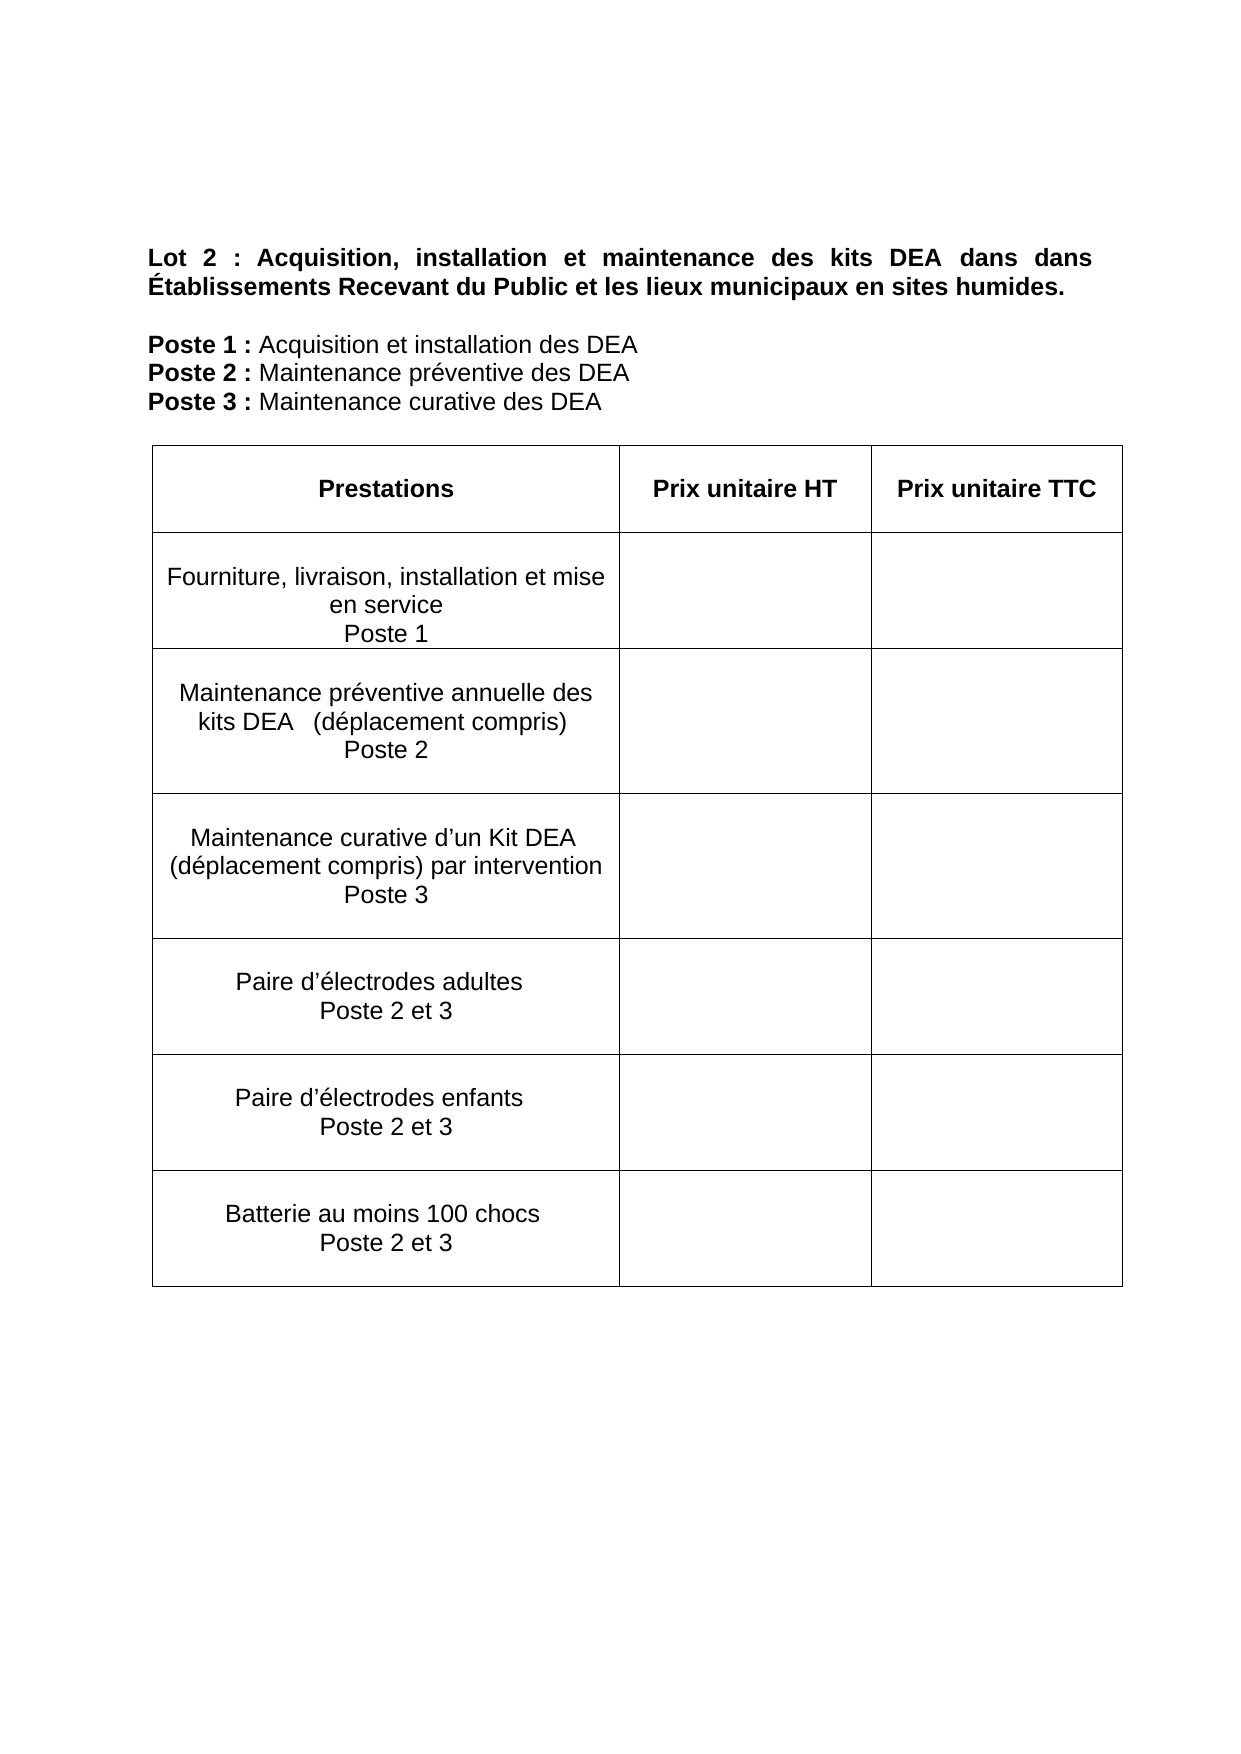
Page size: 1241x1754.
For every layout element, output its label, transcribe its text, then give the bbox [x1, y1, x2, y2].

table_cell Paire d’électrodes adultes Poste 2 et 3 [153, 939, 619, 1054]
table_header Prestations [153, 446, 619, 532]
table_cell [620, 939, 871, 1054]
text Lot 2 : Acquisition, installation et maintenance des kits DEA dans dans Établissements Recevant du Public et les lieux municipaux en sites humides. [148, 243, 1092, 301]
table_cell [620, 649, 871, 793]
table_cell Maintenance préventive annuelle des kits DEA (déplacement compris) Poste 2 [153, 649, 619, 793]
text Poste 1 : Acquisition et installation des DEA [148, 330, 1092, 358]
table_cell [620, 533, 871, 648]
table_cell Paire d’électrodes enfants Poste 2 et 3 [153, 1055, 619, 1170]
table_cell [620, 1055, 871, 1170]
table_cell [620, 1171, 871, 1286]
text Poste 3 : Maintenance curative des DEA [148, 387, 1092, 416]
table_cell [872, 649, 1122, 793]
table_cell [872, 1055, 1122, 1170]
table_cell Batterie au moins 100 chocs Poste 2 et 3 [153, 1171, 619, 1286]
text Poste 2 : Maintenance préventive des DEA [148, 358, 1092, 387]
table_cell [872, 794, 1122, 938]
table_cell [872, 939, 1122, 1054]
table_cell [872, 533, 1122, 648]
table_header Prix unitaire TTC [872, 446, 1122, 532]
table_cell [872, 1171, 1122, 1286]
table_cell Maintenance curative d’un Kit DEA (déplacement compris) par intervention Poste 3 [153, 794, 619, 938]
table_header Prix unitaire HT [620, 446, 871, 532]
table_cell Fourniture, livraison, installation et mise en service Poste 1 [153, 533, 619, 648]
table_cell [620, 794, 871, 938]
